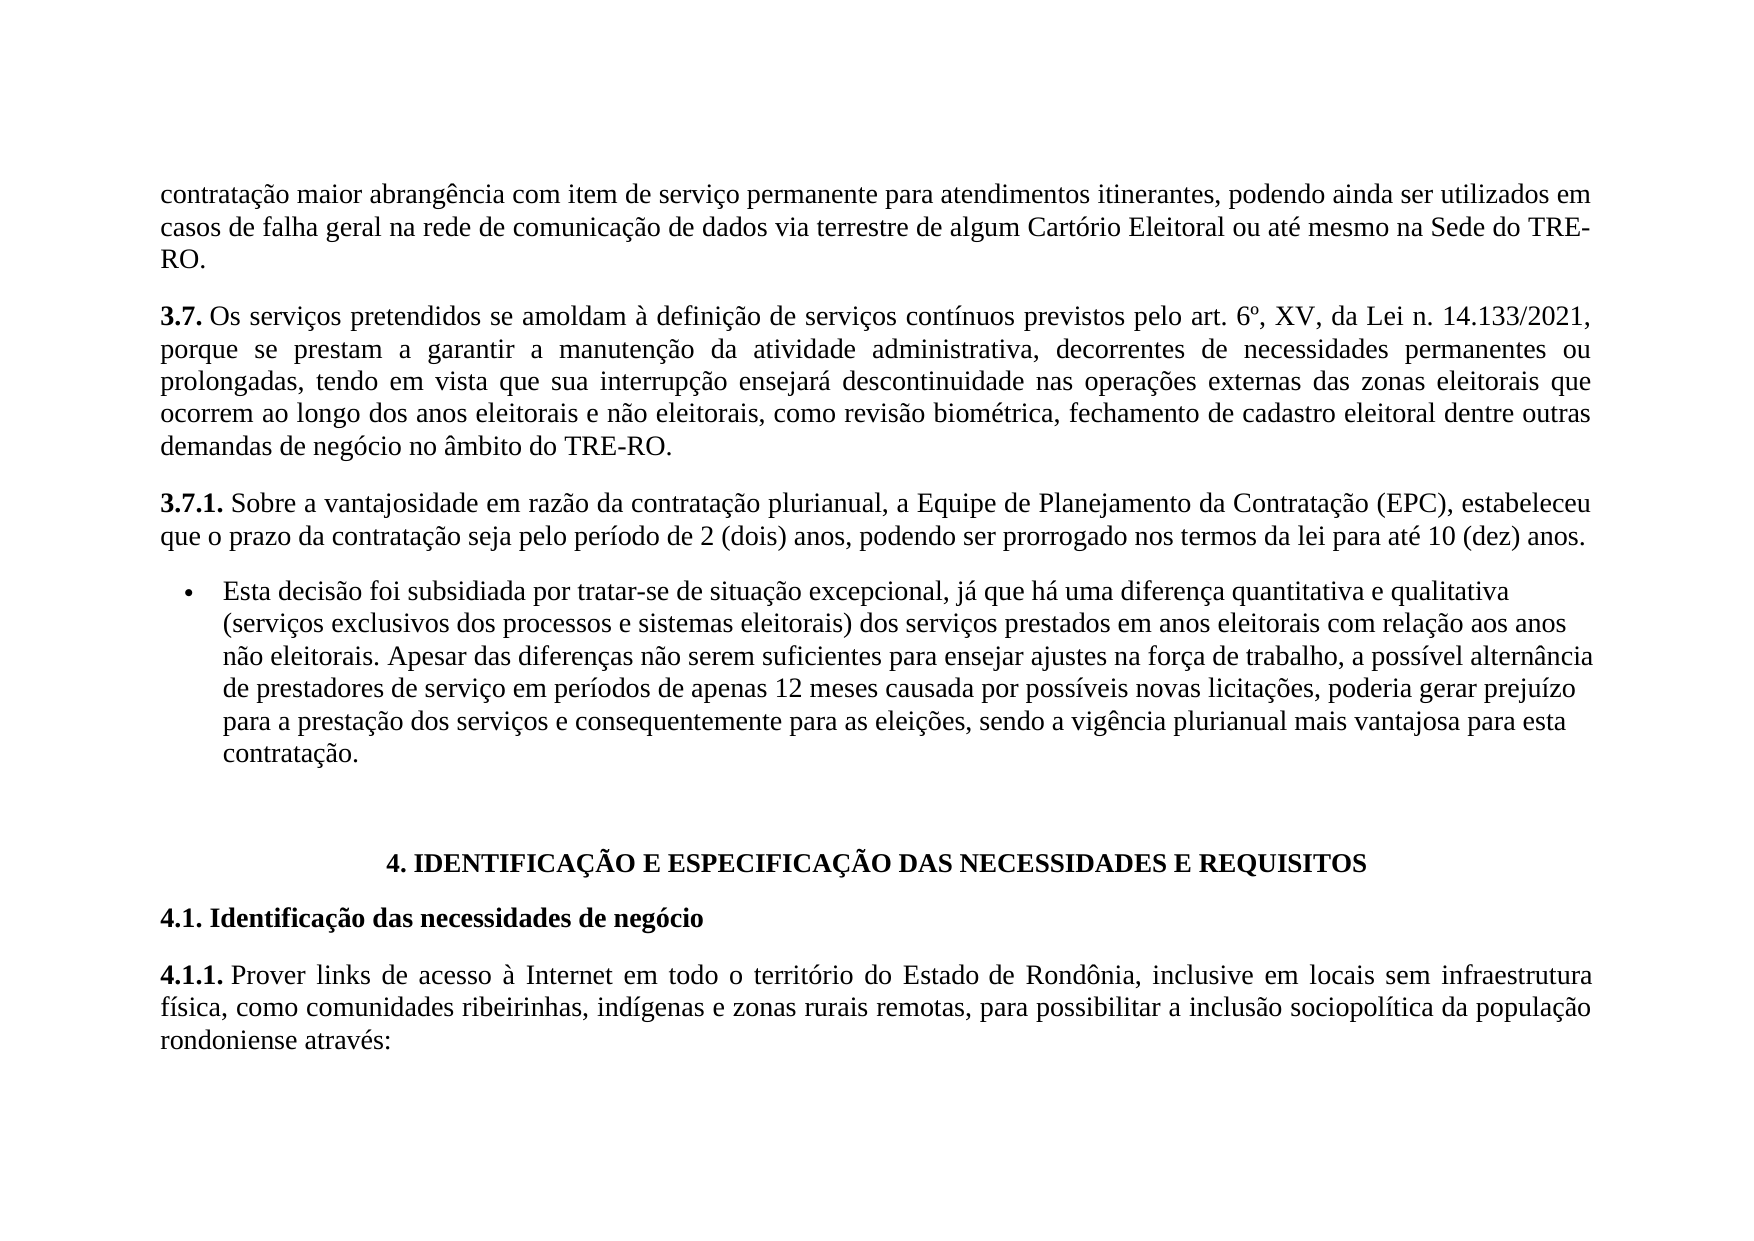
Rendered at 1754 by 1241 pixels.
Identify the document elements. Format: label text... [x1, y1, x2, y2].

text contratação maior abrangência com item de serviço permanente para atendimentos itinerantes, podendo ainda ser utilizados em casos de falha geral na rede de comunicação de dados via terrestre de algum Cartório Eleitoral ou até mesmo na Sede do TRE-RO. [160, 177, 1594, 274]
text 4. IDENTIFICAÇÃO E ESPECIFICAÇÃO DAS NECESSIDADES E REQUISITOS [148, 847, 1606, 878]
text 3.7. Os serviços pretendidos se amoldam à definição de serviços contínuos previstos pelo art. 6º, XV, da Lei n. 14.133/2021, porque se prestam a garantir a manutenção da atividade administrativa, decorrentes de necessidades permanentes ou prolongadas, tendo em vista que sua interrupção ensejará descontinuidade nas operações externas das zonas eleitorais que ocorrem ao longo dos anos eleitorais e não eleitorais, como revisão biométrica, fechamento de cadastro eleitoral dentre outras demandas de negócio no âmbito do TRE-RO. [160, 299, 1594, 461]
text 4.1.1. Prover links de acesso à Internet em todo o território do Estado de Rondônia, inclusive em locais sem infraestrutura física, como comunidades ribeirinhas, indígenas e zonas rurais remotas, para possibilitar a inclusão sociopolítica da população rondoniense através: [160, 958, 1594, 1055]
list Esta decisão foi subsidiada por tratar-se de situação excepcional, já que há uma diferença quantitativa e qualitativa (serviços exclusivos dos processos e sistemas eleitorais) dos serviços prestados em anos eleitorais com relação aos anos não eleitorais. Apesar das diferenças não serem suficientes para ensejar ajustes na força de trabalho, a possível alternância de prestadores de serviço em períodos de apenas 12 meses causada por possíveis novas licitações, poderia gerar prejuízo para a prestação dos serviços e consequentemente para as eleições, sendo a vigência plurianual mais vantajosa para esta contratação. [185, 574, 1606, 768]
text 3.7.1. Sobre a vantajosidade em razão da contratação plurianual, a Equipe de Planejamento da Contratação (EPC), estabeleceu que o prazo da contratação seja pelo período de 2 (dois) anos, podendo ser prorrogado nos termos da lei para até 10 (dez) anos. [160, 486, 1594, 551]
text 4.1. Identificação das necessidades de negócio [160, 901, 1594, 933]
